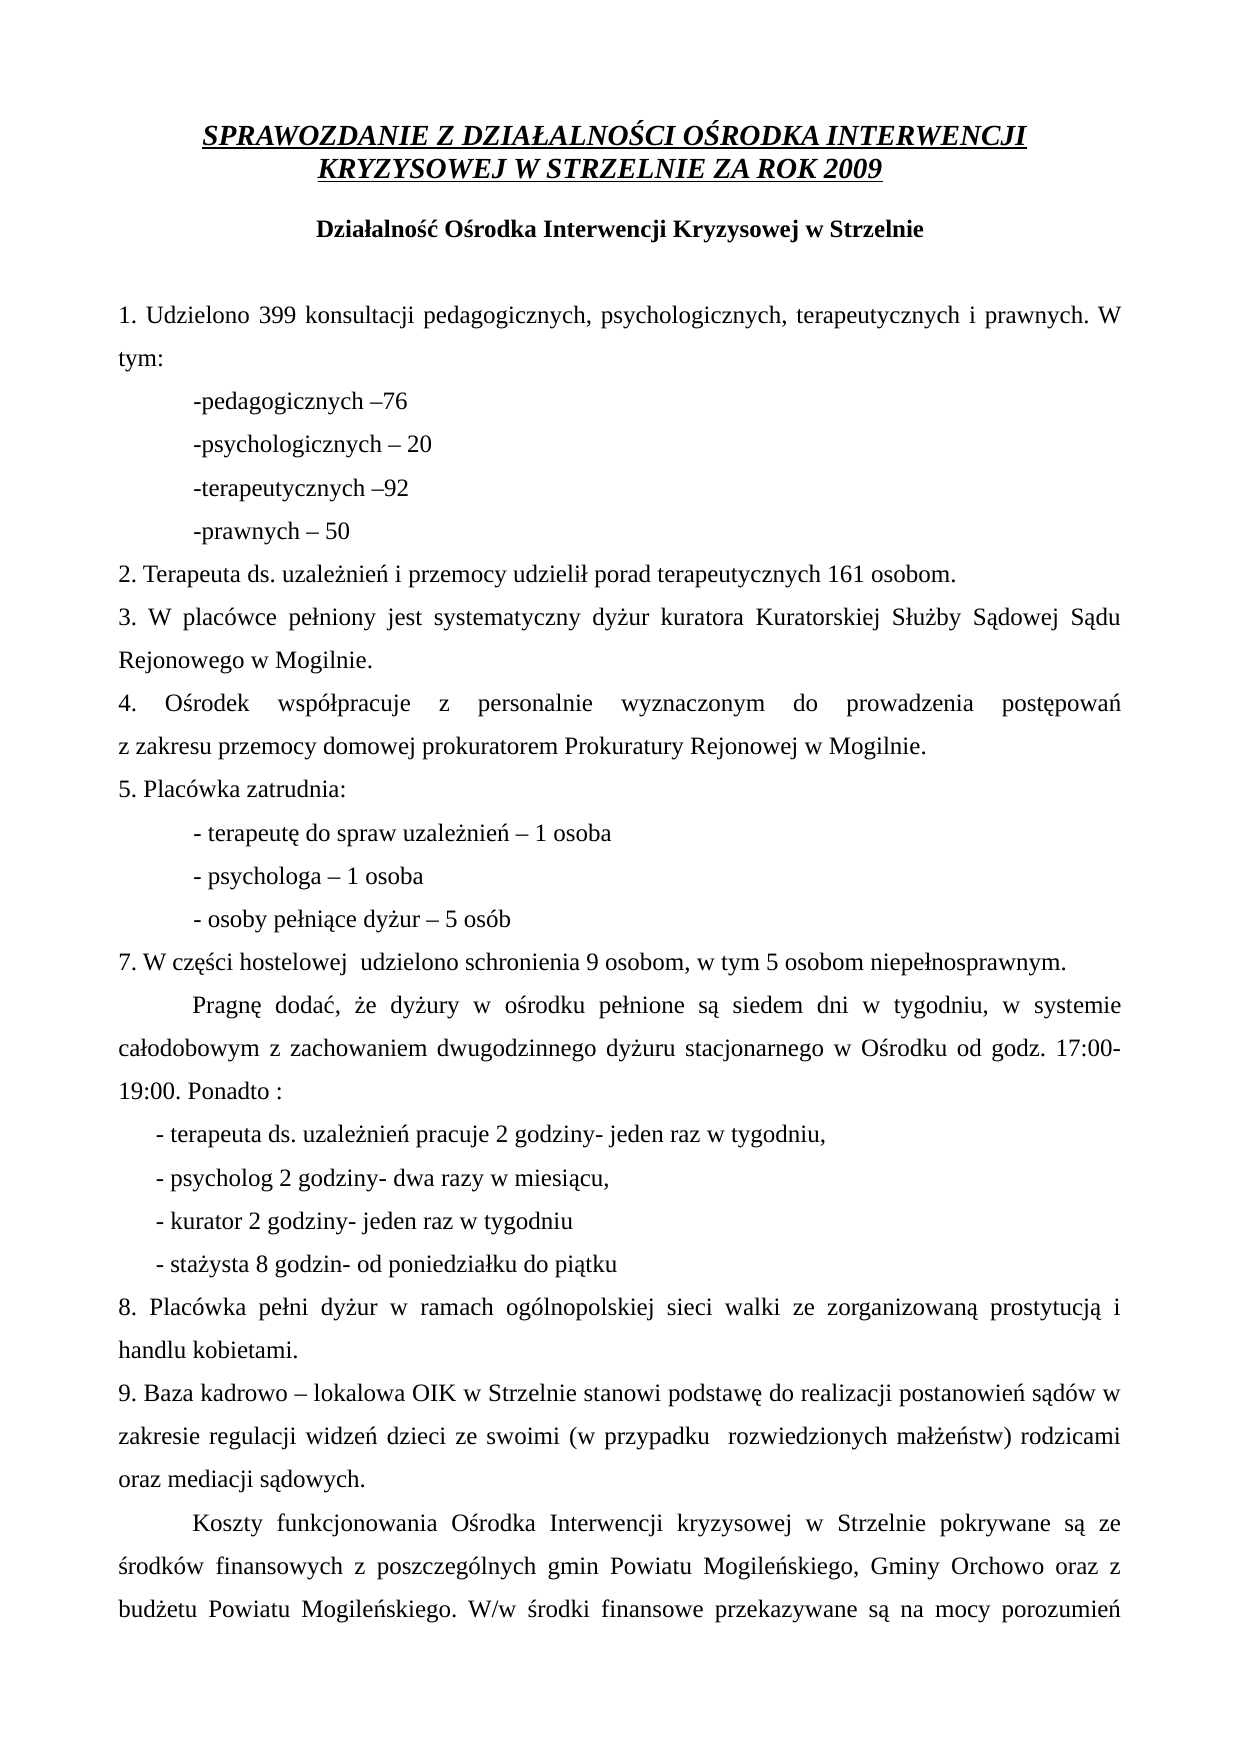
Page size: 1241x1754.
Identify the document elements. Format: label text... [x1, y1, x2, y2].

text 1. Udzielono 399 konsultacji pedagogicznych, psychologicznych, terapeutycznych i prawnych. W tym: [118, 300, 1122, 372]
text Działalność Ośrodka Interwencji Kryzysowej w Strzelnie [118, 214, 1122, 243]
text - terapeutę do spraw uzależnień – 1 osoba [193, 818, 1122, 846]
text 2. Terapeuta ds. uzależnień i przemocy udzielił porad terapeutycznych 161 osobom. [118, 559, 1122, 588]
text - psycholog 2 godziny- dwa razy w miesiącu, [156, 1163, 1122, 1191]
text -pedagogicznych –76 [193, 386, 1122, 415]
text - terapeuta ds. uzależnień pracuje 2 godziny- jeden raz w tygodniu, [156, 1119, 1122, 1148]
text SPRAWOZDANIE Z DZIAŁALNOŚCI OŚRODKA INTERWENCJI KRYZYSOWEJ W STRZELNIE ZA ROK 2009 [81, 118, 1122, 185]
text - osoby pełniące dyżur – 5 osób [193, 904, 1122, 933]
text -terapeutycznych –92 [193, 473, 1122, 501]
text 7. W części hostelowej udzielono schronienia 9 osobom, w tym 5 osobom niepełnosprawnym. [118, 947, 1122, 976]
text 3. W placówce pełniony jest systematyczny dyżur kuratora Kuratorskiej Służby Sądowej Sądu Rejonowego w Mogilnie. [118, 602, 1122, 674]
text 8. Placówka pełni dyżur w ramach ogólnopolskiej sieci walki ze zorganizowaną prostytucją i handlu kobietami. [118, 1292, 1122, 1364]
text -psychologicznych – 20 [193, 429, 1122, 458]
text - stażysta 8 godzin- od poniedziałku do piątku [156, 1249, 1122, 1278]
text -prawnych – 50 [193, 516, 1122, 544]
text - psychologa – 1 osoba [193, 861, 1122, 889]
text 9. Baza kadrowo – lokalowa OIK w Strzelnie stanowi podstawę do realizacji postanowień sądów w zakresie regulacji widzeń dzieci ze swoimi (w przypadku rozwiedzionych małżeństw) rodzicami oraz mediacji sądowych. [118, 1378, 1122, 1493]
text 4. Ośrodek współpracuje z personalnie wyznaczonym do prowadzenia postępowań z zakresu przemocy domowej prokuratorem Prokuratury Rejonowej w Mogilnie. [118, 688, 1122, 760]
text Koszty funkcjonowania Ośrodka Interwencji kryzysowej w Strzelnie pokrywane są ze środków finansowych z poszczególnych gmin Powiatu Mogileńskiego, Gminy Orchowo oraz z budżetu Powiatu Mogileńskiego. W/w środki finansowe przekazywane są na mocy porozumień [118, 1508, 1122, 1623]
text Pragnę dodać, że dyżury w ośrodku pełnione są siedem dni w tygodniu, w systemie całodobowym z zachowaniem dwugodzinnego dyżuru stacjonarnego w Ośrodku od godz. 17:00- 19:00. Ponadto : [118, 990, 1122, 1105]
text 5. Placówka zatrudnia: [118, 774, 1122, 803]
text - kurator 2 godziny- jeden raz w tygodniu [156, 1206, 1122, 1234]
